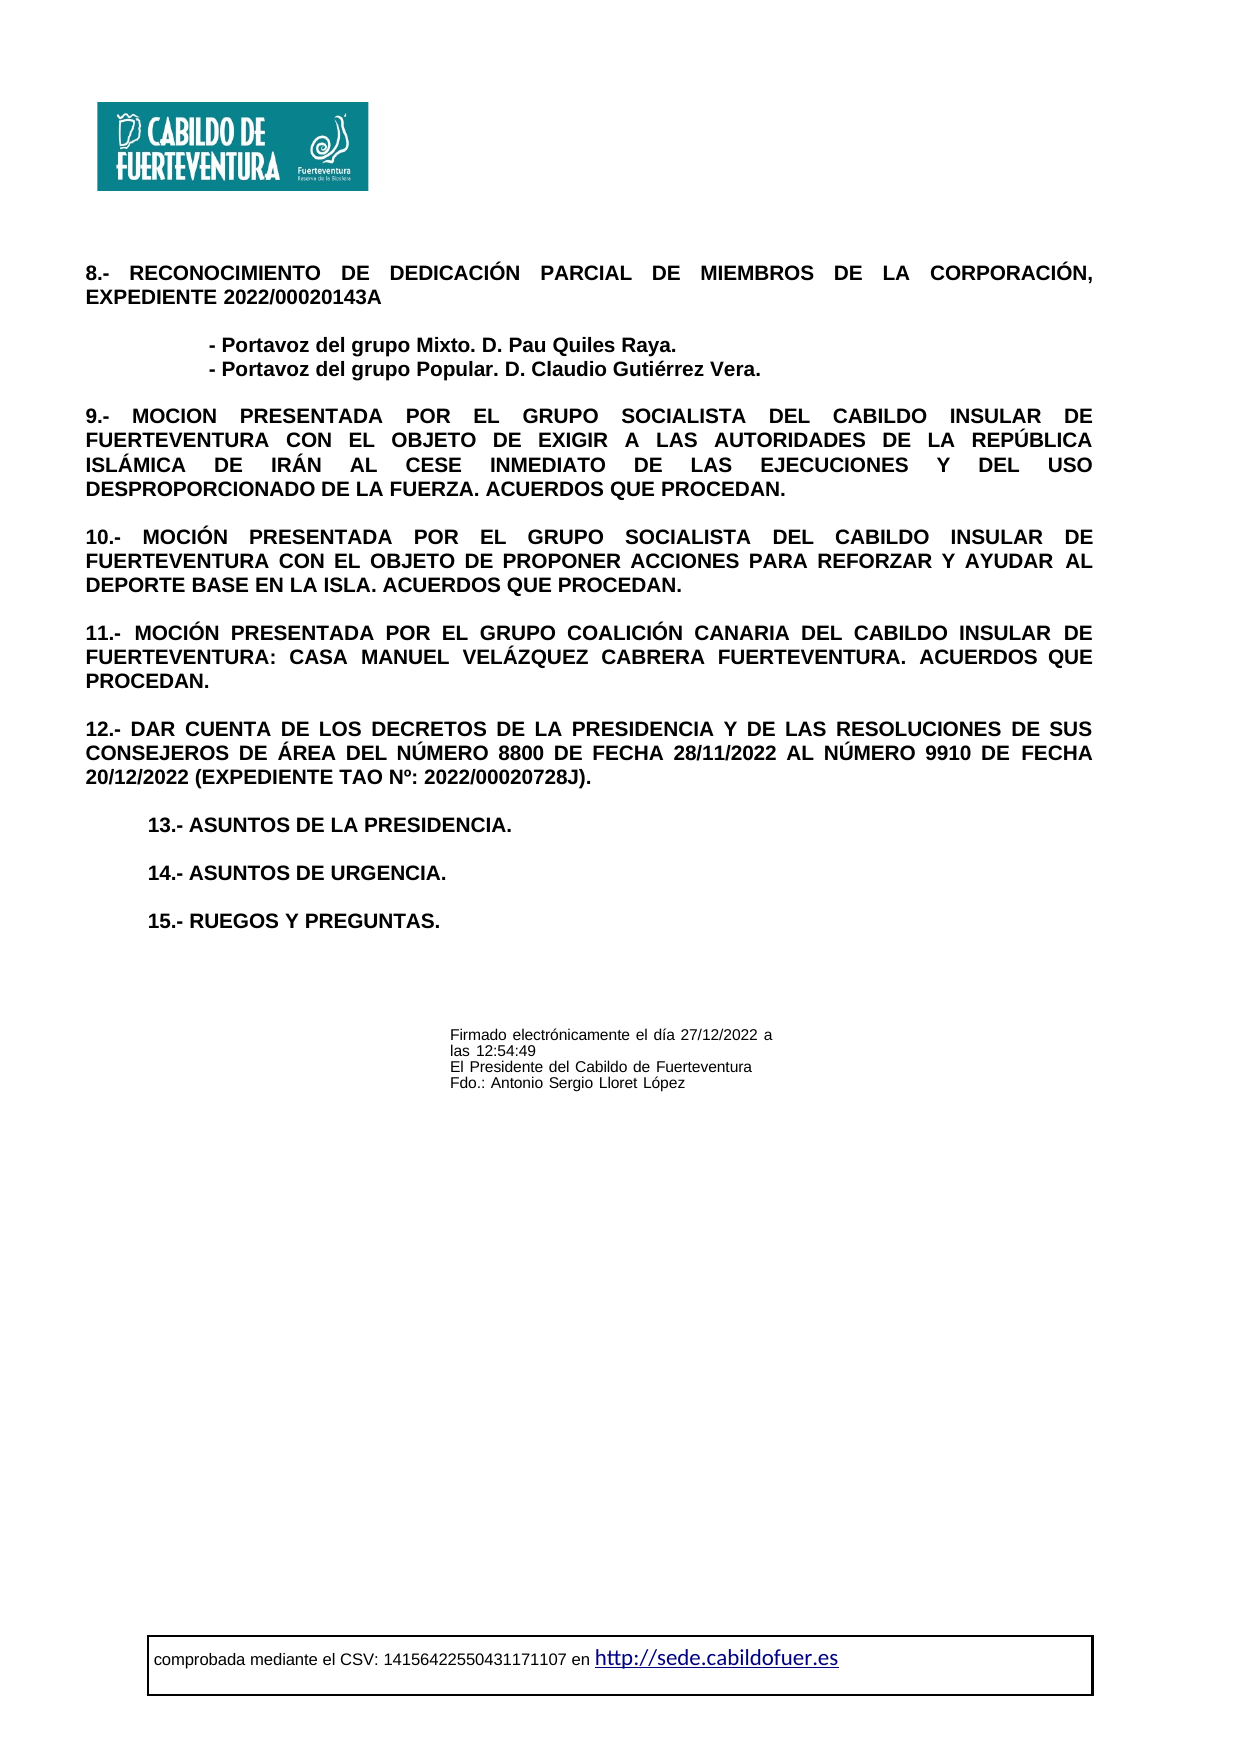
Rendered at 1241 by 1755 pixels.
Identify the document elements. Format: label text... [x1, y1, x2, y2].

text 11.- MOCIÓN PRESENTADA POR EL GRUPO COALICIÓN CANARIA DEL CABILDO INSULAR DE FUERTEVENTURA: CASA MANUEL VELÁZQUEZ CABRERA FUERTEVENTURA. ACUERDOS QUE PROCEDAN. [85, 621, 1093, 693]
list Portavoz del grupo Popular. D. Claudio Gutiérrez Vera. [209, 356, 1107, 380]
text 13.- ASUNTOS DE LA PRESIDENCIA. [148, 813, 1107, 837]
text 8.- RECONOCIMIENTO DE DEDICACIÓN PARCIAL DE MIEMBROS DE LA CORPORACIÓN, EXPEDIENTE 2022/00020143A [85, 260, 1093, 308]
text 12.- DAR CUENTA DE LOS DECRETOS DE LA PRESIDENCIA Y DE LAS RESOLUCIONES DE SUS CONSEJEROS DE ÁREA DEL NÚMERO 8800 DE FECHA 28/11/2022 AL NÚMERO 9910 DE FECHA 20/12/2022 (EXPEDIENTE TAO Nº: 2022/00020728J). [85, 717, 1093, 789]
text 10.- MOCIÓN PRESENTADA POR EL GRUPO SOCIALISTA DEL CABILDO INSULAR DE FUERTEVENTURA CON EL OBJETO DE PROPONER ACCIONES PARA REFORZAR Y AYUDAR AL DEPORTE BASE EN LA ISLA. ACUERDOS QUE PROCEDAN. [85, 524, 1093, 597]
text Firmado electrónicamente el día 27/12/2022 a las 12:54:49 [450, 1027, 784, 1059]
text 9.- MOCION PRESENTADA POR EL GRUPO SOCIALISTA DEL CABILDO INSULAR DE FUERTEVENTURA CON EL OBJETO DE EXIGIR A LAS AUTORIDADES DE LA REPÚBLICA ISLÁMICA DE IRÁN AL CESE INMEDIATO DE LAS EJECUCIONES Y DEL USO DESPROPORCIONADO DE LA FUERZA. ACUERDOS QUE PROCEDAN. [85, 404, 1093, 501]
text 15.- RUEGOS Y PREGUNTAS. [148, 909, 1107, 933]
text 14.- ASUNTOS DE URGENCIA. [148, 861, 1107, 885]
text El Presidente del Cabildo de Fuerteventura Fdo.: Antonio Sergio Lloret López [450, 1059, 784, 1091]
list Portavoz del grupo Mixto. D. Pau Quiles Raya. [209, 332, 1107, 356]
